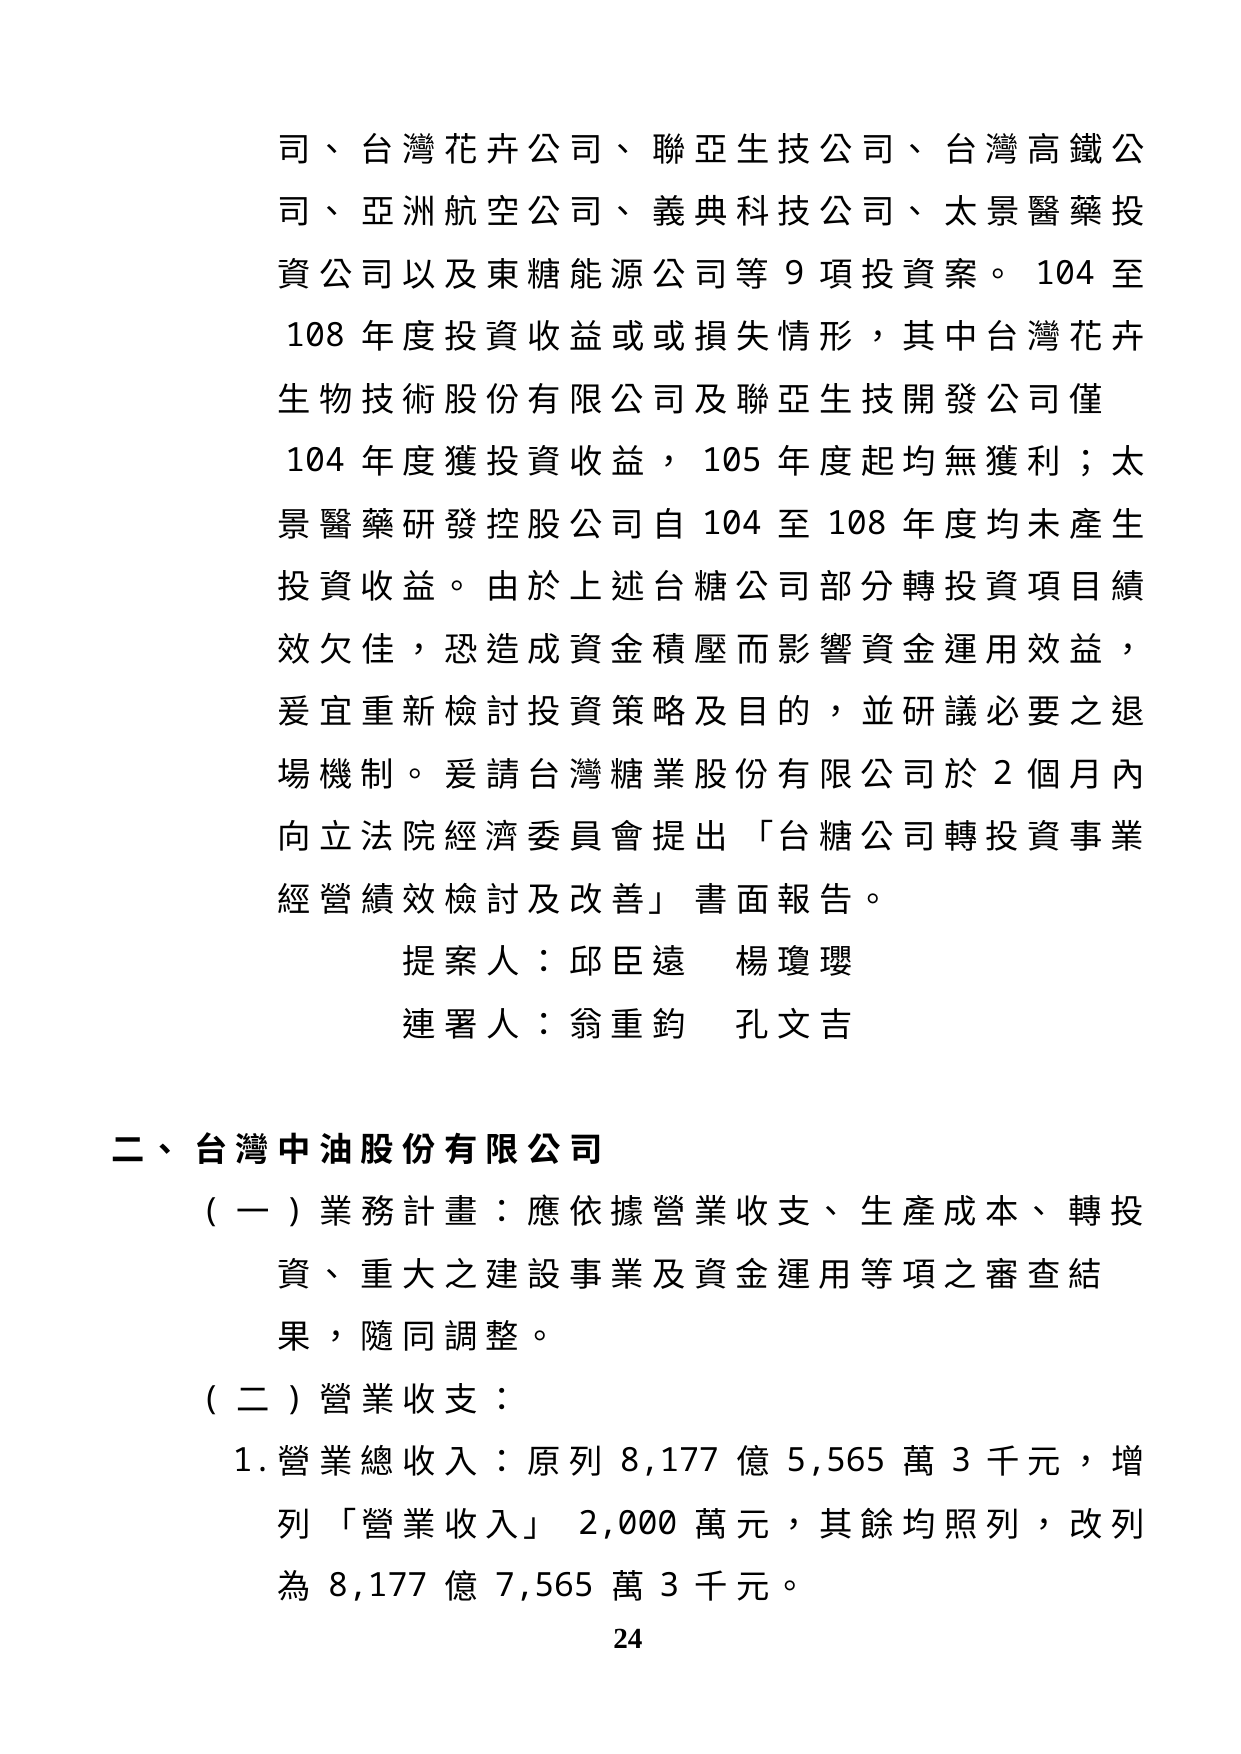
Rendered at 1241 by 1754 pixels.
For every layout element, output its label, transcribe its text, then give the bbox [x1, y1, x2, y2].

text 提案人：邱臣遠 楊瓊瓔 [384, 917, 1044, 980]
text 連署人：翁重鈞 孔文吉 [384, 980, 1044, 1042]
text 司、台灣花卉公司、聯亞生技公司、台灣高鐵公司、亞洲航空公司、義典科技公司、太景醫藥投資公司以及東糖能源公司等9項投資案。104至108年度投資收益或或損失情形，其中台灣花卉生物技術股份有限公司及聯亞生技開發公司僅104年度獲投資收益，105年度起均無獲利；太景醫藥研發控股公司自104至108年度均未產生投資收益。由於上述台糖公司部分轉投資項目績效欠佳，恐造成資金積壓而影響資金運用效益，爰宜重新檢討投資策略及目的，並研議必要之退場機制。爰請台灣糖業股份有限公司於2個月內向立法院經濟委員會提出「台糖公司轉投資事業經營績效檢討及改善」書面報告。 [193, 105, 1148, 917]
text 二、台灣中油股份有限公司 [107, 1105, 1148, 1167]
text (二)營業收支： [176, 1355, 1148, 1417]
text (一)業務計畫：應依據營業收支、生產成本、轉投資、重大之建設事業及資金運用等項之審查結果，隨同調整。 [176, 1167, 1148, 1355]
text 1.營業總收入：原列8,177億5,565萬3千元，增列「營業收入」2,000萬元，其餘均照列，改列為8,177億7,565萬3千元。 [228, 1417, 1148, 1605]
